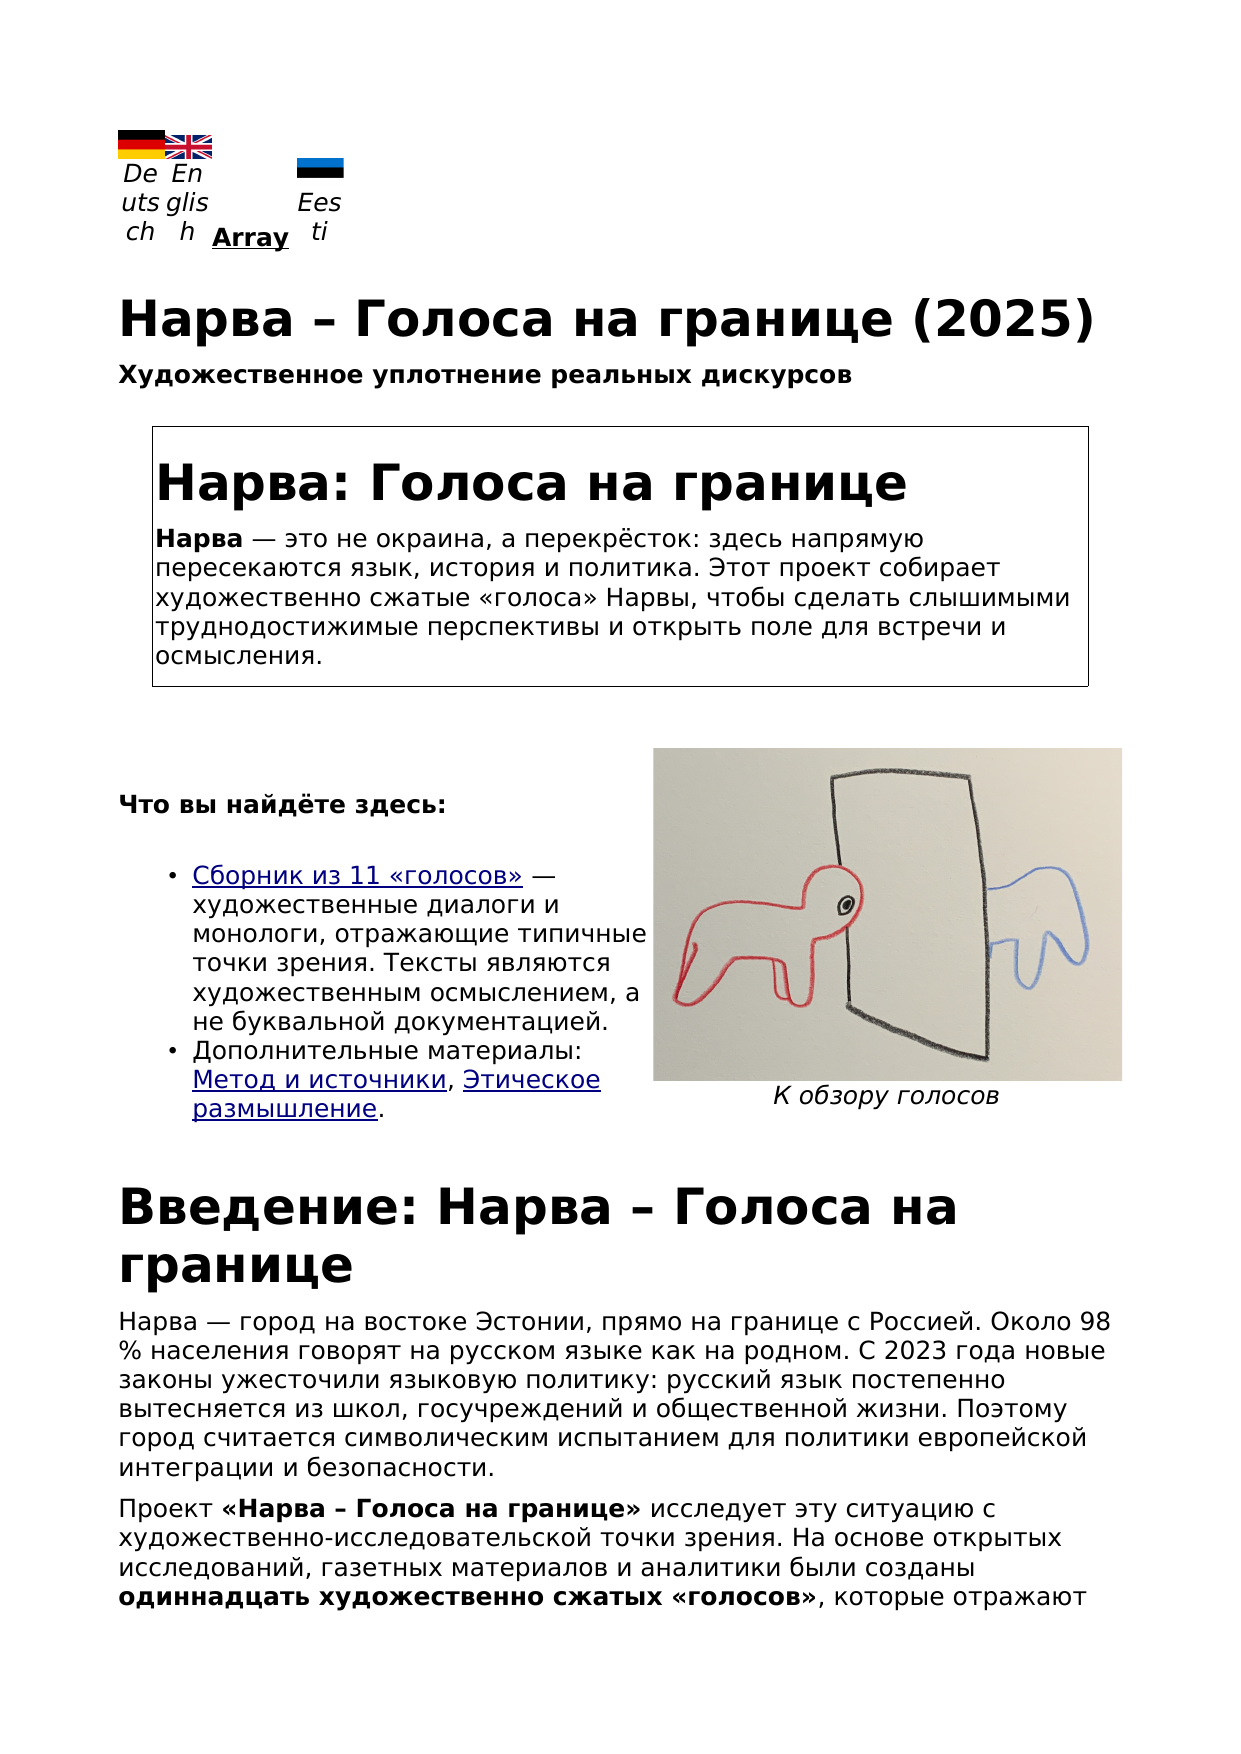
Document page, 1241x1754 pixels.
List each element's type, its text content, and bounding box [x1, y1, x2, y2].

subtitle Введение: Нарва – Голоса на границе [118, 1178, 1122, 1294]
text Deutsch [118, 159, 165, 246]
text Нарва — город на востоке Эстонии, прямо на границе с Россией. Около 98 % населения говорят на русском языке как на родном. С 2023 года новые законы ужесточили языковую политику: русский язык постепенно вытесняется из школ, госучреждений и общественной жизни. Поэтому город считается символическим испытанием для политики европейской интеграции и безопасности. [118, 1307, 1122, 1482]
text Художественное уплотнение реальных дискурсов [118, 360, 1122, 389]
picture [297, 158, 344, 188]
text Проект «Нарва – Голоса на границе» исследует эту ситуацию с художественно-исследовательской точки зрения. На основе открытых исследований, газетных материалов и аналитики были созданы одиннадцать художественно сжатых «голосов», которые отражают [118, 1494, 1122, 1611]
text Eesti [297, 188, 344, 246]
text Array [118, 118, 1122, 252]
text English [165, 159, 212, 246]
list Сборник из 11 «голосов» — художественные диалоги и монологи, отражающие типичные точки зрения. Тексты являются художественным осмыслением, а не буквальной документацией. [177, 861, 653, 1036]
text Что вы найдёте здесь: [118, 790, 653, 819]
list Дополнительные материалы: Метод и источники, Этическое размышление. [177, 1036, 1122, 1123]
table_header Нарва: Голоса на границе Нарва — это не окраина, а перекрёсток: здесь напрямую пересекаются язык, история и политика. Этот проект собирает художественно сжатые «голоса» Нарвы, чтобы сделать слышимыми труднодостижимые перспективы и открыть поле для встречи и осмысления. [153, 427, 1088, 686]
subtitle Нарва – Голоса на границе (2025) [118, 290, 1122, 348]
picture [653, 748, 1123, 1081]
text К обзору голосов [653, 1081, 1122, 1110]
picture [118, 130, 212, 159]
